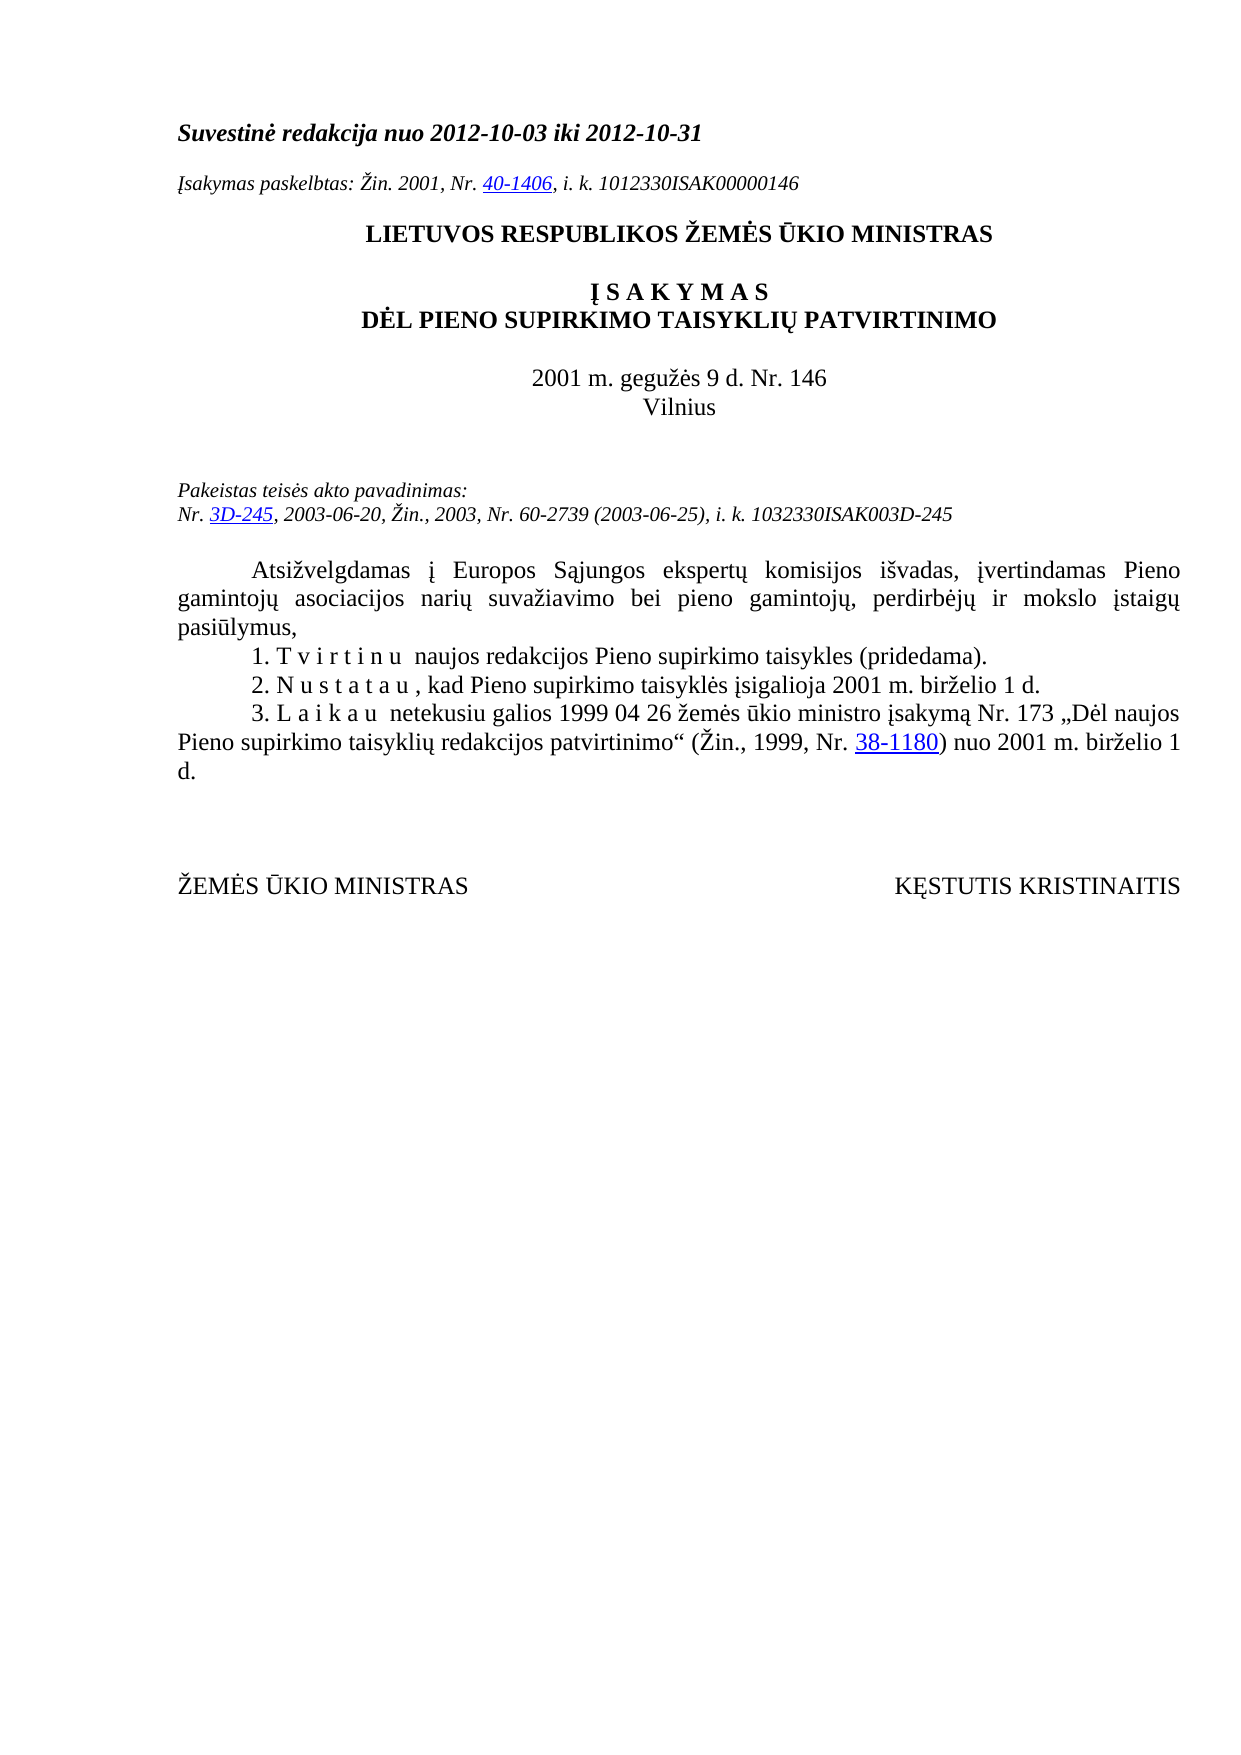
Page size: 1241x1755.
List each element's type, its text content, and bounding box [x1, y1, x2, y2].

text Pakeistas teisės akto pavadinimas: [177, 478, 1181, 502]
text Suvestinė redakcija nuo 2012-10-03 iki 2012-10-31 [177, 118, 1181, 147]
text Atsižvelgdamas į Europos Sąjungos ekspertų komisijos išvadas, įvertindamas Pieno gamintojų asociacijos narių suvažiavimo bei pieno gamintojų, perdirbėjų ir mokslo įstaigų pasiūlymus, [177, 555, 1181, 641]
text Nr. 3D-245, 2003-06-20, Žin., 2003, Nr. 60-2739 (2003-06-25), i. k. 1032330ISAK003D-245 [177, 502, 1181, 526]
text 2001 m. gegužės 9 d. Nr. 146 [177, 363, 1181, 392]
text 1. Tvirtinu naujos redakcijos Pieno supirkimo taisykles (pridedama). [177, 641, 1181, 670]
text DĖL PIENO SUPIRKIMO TAISYKLIŲ PATVIRTINIMO [177, 305, 1181, 334]
text Į S A K Y M A S [177, 277, 1181, 305]
text LIETUVOS RESPUBLIKOS ŽEMĖS ŪKIO MINISTRAS [177, 219, 1181, 248]
text ŽEMĖS ŪKIO MINISTRAS KĘSTUTIS KRISTINAITIS [177, 871, 1181, 900]
text Vilnius [177, 392, 1181, 420]
text 3. Laikau netekusiu galios 1999 04 26 žemės ūkio ministro įsakymą Nr. 173 „Dėl naujos Pieno supirkimo taisyklių redakcijos patvirtinimo“ (Žin., 1999, Nr. 38-1180) nuo 2001 m. birželio 1 d. [177, 698, 1181, 785]
text 2. Nustatau, kad Pieno supirkimo taisyklės įsigalioja 2001 m. birželio 1 d. [177, 670, 1181, 698]
text Įsakymas paskelbtas: Žin. 2001, Nr. 40-1406, i. k. 1012330ISAK00000146 [177, 171, 1181, 195]
